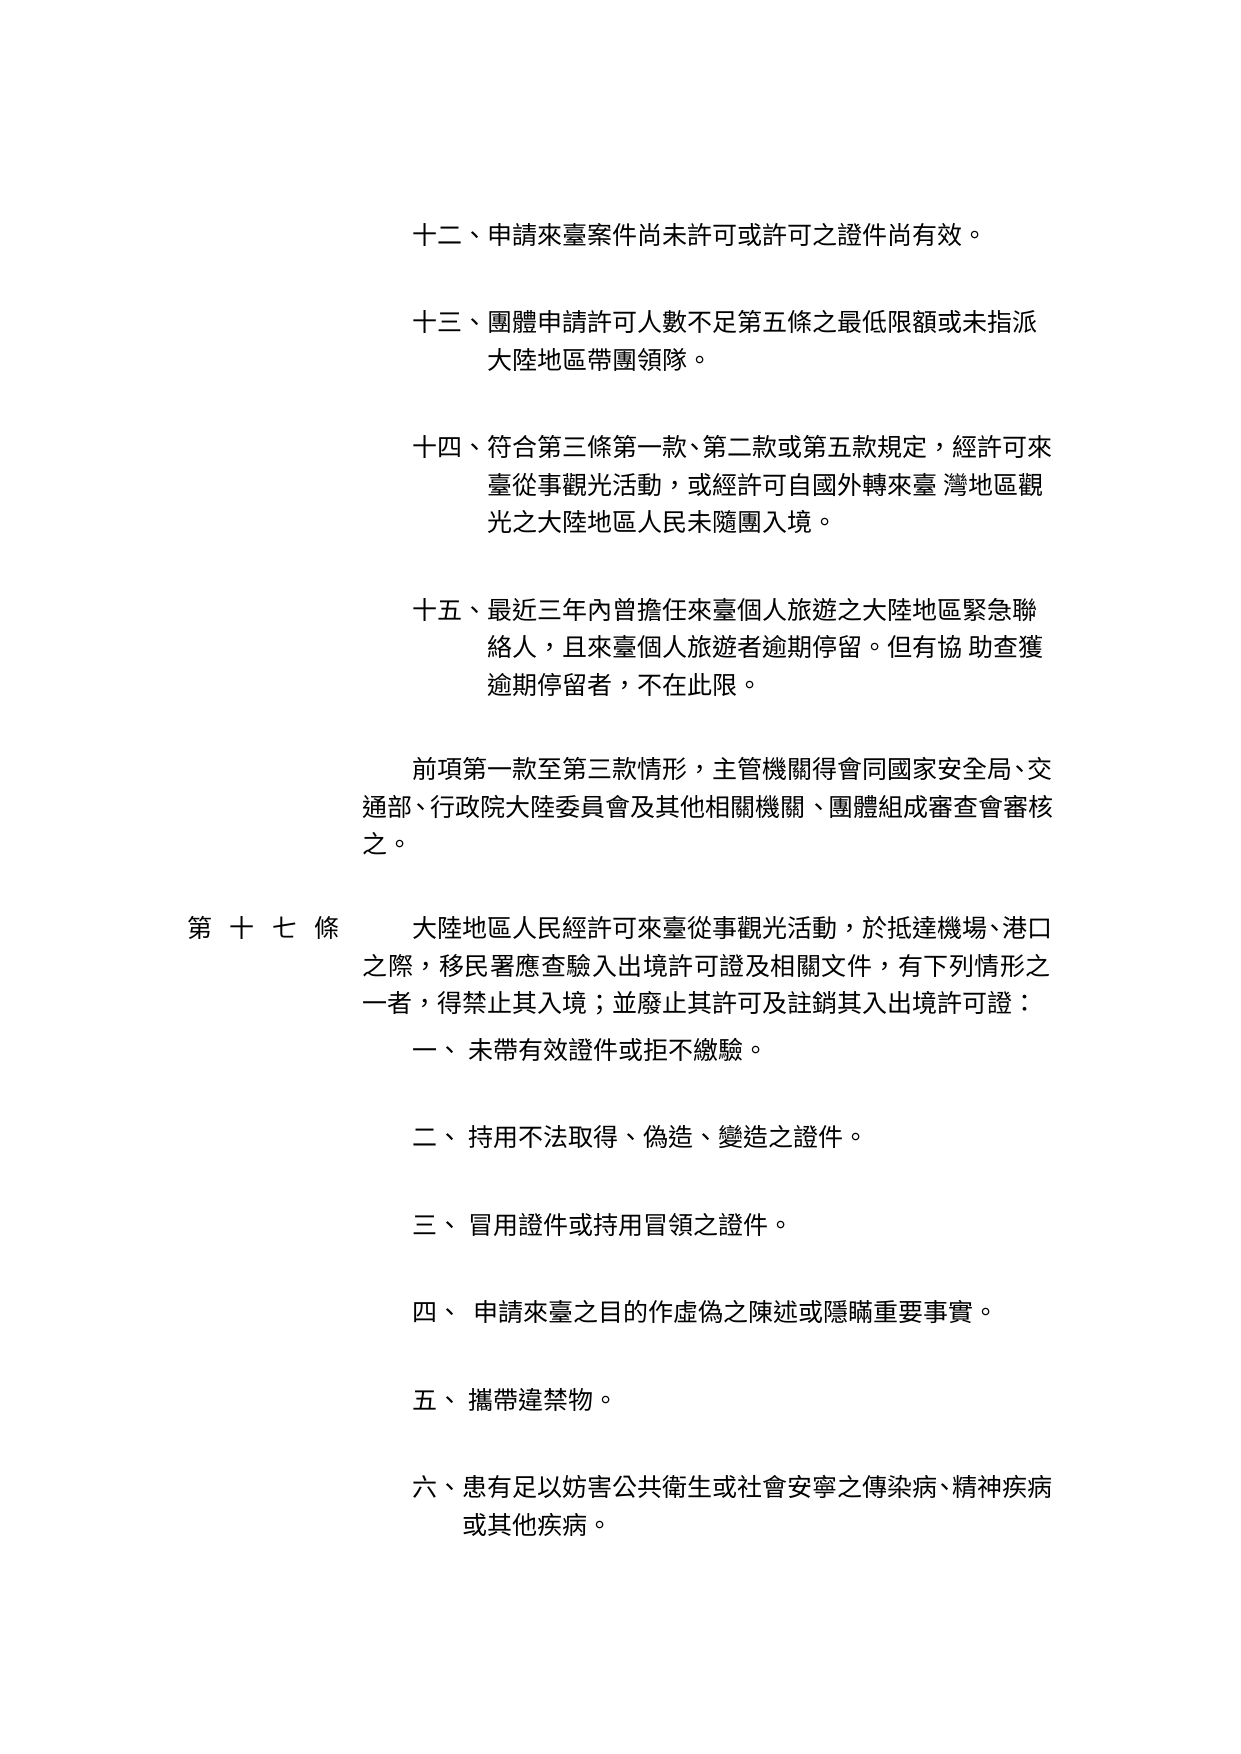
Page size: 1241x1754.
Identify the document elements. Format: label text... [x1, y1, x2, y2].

table_cell [188, 583, 362, 746]
table_cell [188, 1286, 362, 1373]
table_cell [188, 1199, 362, 1286]
table_cell [363, 1461, 1053, 1586]
table_cell [188, 746, 362, 864]
table_header 一、 [363, 1027, 468, 1070]
table_header 團體申請許可人數不足第五條之最低限額或未指派大陸地區帶團領隊。 [488, 299, 1053, 380]
table_cell [363, 865, 1053, 905]
table_cell [188, 165, 362, 208]
table_cell 前項第一款至第三款情形，主管機關得會同國家安全局、交通部、行政院大陸委員會及其他相關機關 、團體組成審查會審核之。 [363, 746, 1053, 864]
table_header 十三、 [363, 299, 487, 380]
table_cell [363, 165, 1053, 208]
table_header 十四、 [363, 424, 487, 543]
table_cell [188, 1461, 362, 1586]
table_cell [363, 208, 1053, 296]
table_cell [188, 421, 362, 583]
table_cell [363, 1333, 1053, 1373]
table_header 十五、 [363, 586, 487, 705]
table_header 四、 [363, 1289, 473, 1333]
table_cell [188, 1111, 362, 1198]
table_cell [363, 296, 1053, 421]
table_header 申請來臺案件尚未許可或許可之證件尚有效。 [488, 211, 1053, 255]
table_header 五、 [363, 1377, 468, 1420]
table_cell [363, 421, 1053, 583]
table_cell 大陸地區人民經許可來臺從事觀光活動，於抵達機場、港口之際，移民署應查驗入出境許可證及相關文件，有下列情形之一者，得禁止其入境；並廢止其許可及註銷其入出境許可證： [363, 905, 1053, 1023]
table_header 最近三年內曾擔任來臺個人旅遊之大陸地區緊急聯絡人，且來臺個人旅遊者逾期停留。但有協 助查獲逾期停留者，不在此限。 [488, 586, 1053, 705]
table_header 持用不法取得、偽造、變造之證件。 [468, 1114, 1032, 1158]
table_header 冒用證件或持用冒領之證件。 [468, 1202, 1053, 1245]
table_cell 第十七條 [188, 905, 362, 1023]
table_header 六、 [363, 1464, 462, 1545]
table_header 未帶有效證件或拒不繳驗。 [468, 1027, 1053, 1070]
table_cell [188, 1374, 362, 1461]
table_cell [363, 1245, 1053, 1286]
table_header 申請來臺之目的作虛偽之陳述或隱瞞重要事實。 [473, 1289, 1053, 1333]
table_cell [188, 1024, 362, 1111]
table_header 符合第三條第一款、第二款或第五款規定，經許可來臺從事觀光活動，或經許可自國外轉來臺 灣地區觀光之大陸地區人民未隨團入境。 [488, 424, 1053, 543]
table_header 三、 [363, 1202, 468, 1245]
table_cell [363, 1420, 1053, 1461]
table_cell [188, 208, 362, 296]
table_cell [363, 583, 1053, 746]
table_header 十二、 [363, 211, 487, 255]
table_header 患有足以妨害公共衛生或社會安寧之傳染病、精神疾病或其他疾病。 [463, 1464, 1053, 1545]
table_cell [363, 1070, 1053, 1111]
table_cell [188, 865, 362, 905]
table_cell [363, 1111, 1053, 1198]
table_header 攜帶違禁物。 [468, 1377, 1053, 1420]
table_cell [188, 296, 362, 421]
table_header 二、 [363, 1114, 468, 1158]
